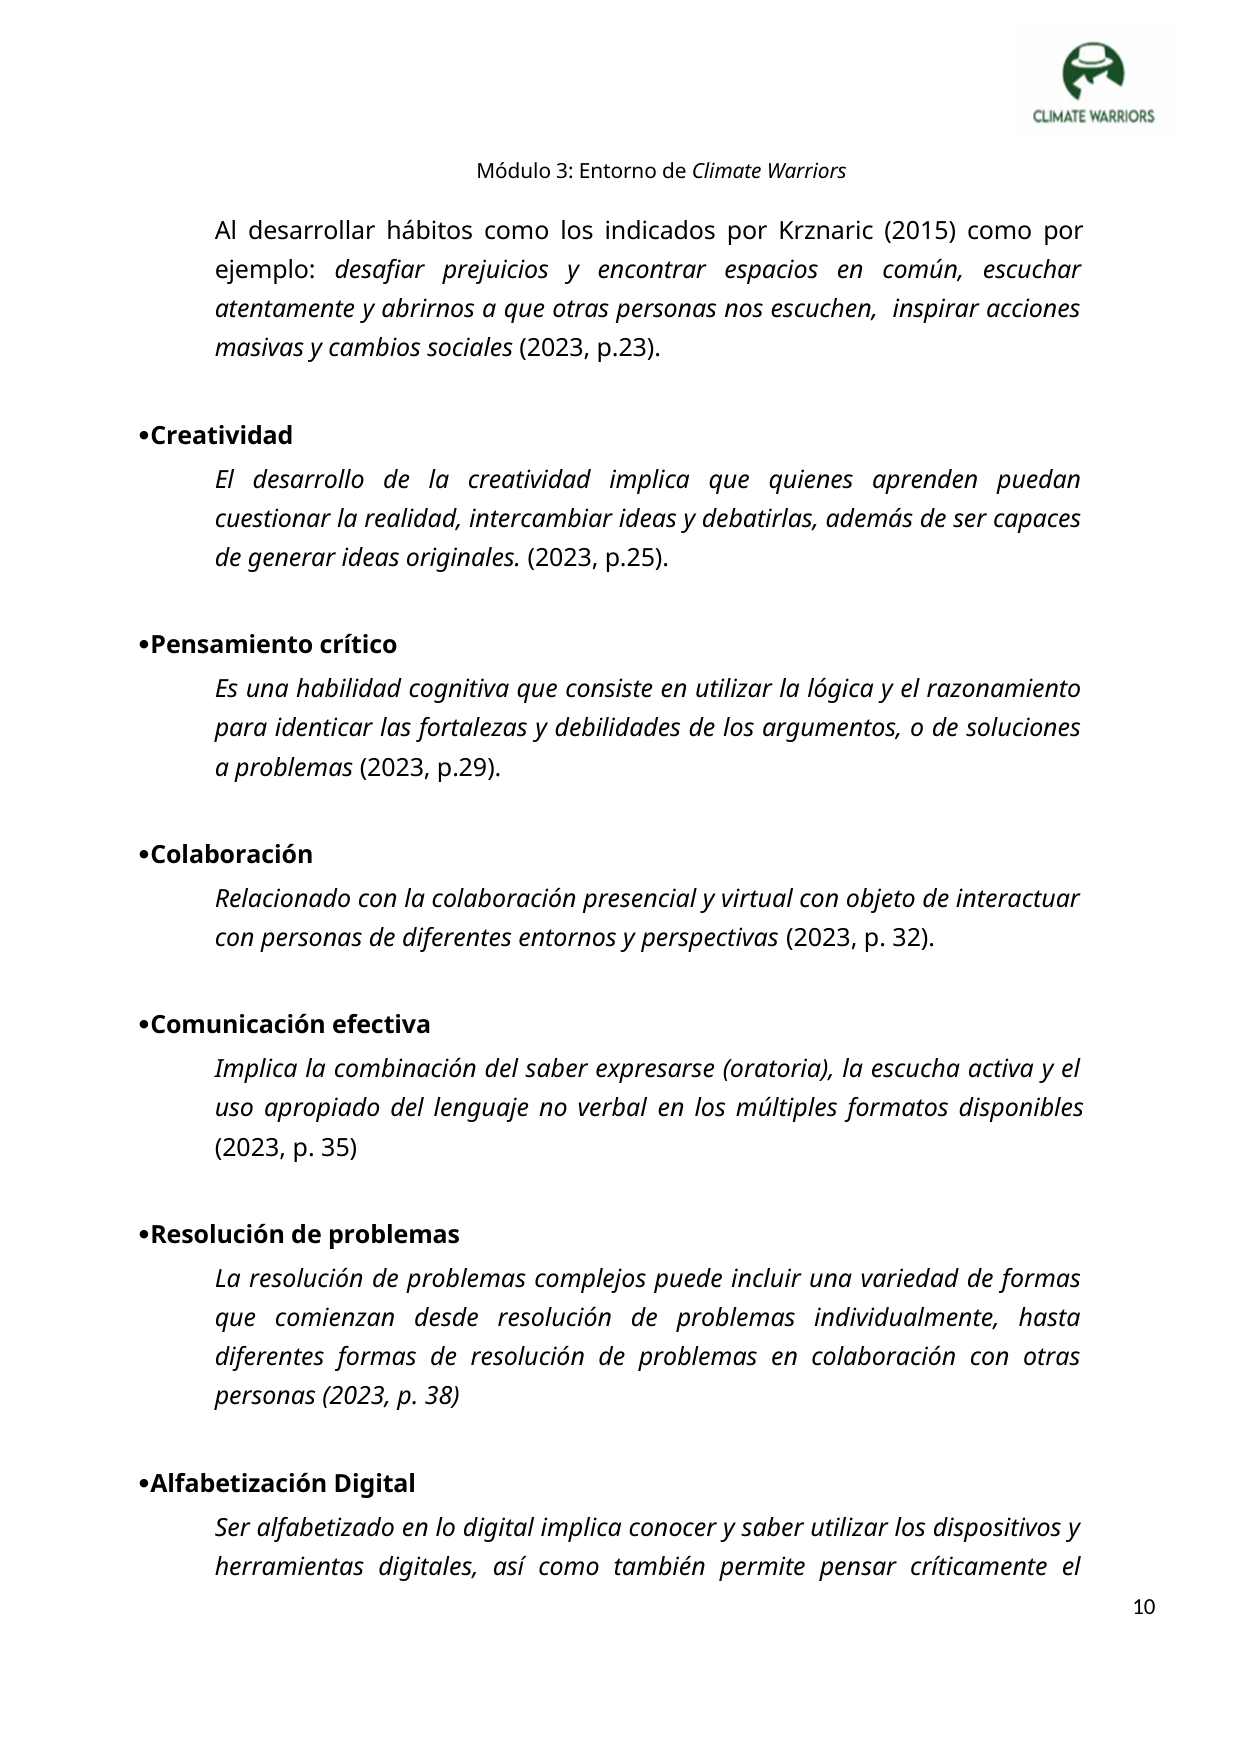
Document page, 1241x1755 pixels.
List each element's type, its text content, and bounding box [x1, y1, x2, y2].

list Pensamiento crítico [139, 627, 1084, 661]
list Creatividad [139, 417, 1084, 452]
text Implica la combinación del saber expresarse (oratoria), la escucha activa y el uso apropiado del lenguaje no verbal en los múltiples formatos disponibles (2023, p. 35) [214, 1051, 1084, 1163]
list Resolución de problemas [139, 1217, 1084, 1251]
text Al desarrollar hábitos como los indicados por Krznaric (2015) como por ejemplo: desafiar prejuicios y encontrar espacios en común, escuchar atentamente y abrirnos a que otras personas nos escuchen, inspirar acciones masivas y cambios sociales (2023, p.23). [214, 221, 1084, 364]
text La resolución de problemas complejos puede incluir una variedad de formas que comienzan desde resolución de problemas individualmente, hasta diferentes formas de resolución de problemas en colaboración con otras personas (2023, p. 38) [214, 1260, 1084, 1412]
list Comunicación efectiva [139, 1007, 1084, 1041]
text Relacionado con la colaboración presencial y virtual con objeto de interactuar con personas de diferentes entornos y perspectivas (2023, p. 32). [214, 880, 1084, 954]
text Ser alfabetizado en lo digital implica conocer y saber utilizar los dispositivos y herramientas digitales, así como también permite pensar críticamente el [214, 1509, 1084, 1582]
list Alfabetización Digital [139, 1465, 1084, 1499]
list Colaboración [139, 837, 1084, 871]
text Es una habilidad cognitiva que consiste en utilizar la lógica y el razonamiento para identi­car las fortalezas y debilidades de los argumentos, o de soluciones a problemas (2023, p.29). [214, 671, 1084, 783]
text El desarrollo de la creatividad implica que quienes aprenden puedan cuestionar la realidad, intercambiar ideas y debatirlas, además de ser capaces de generar ideas originales. (2023, p.25). [214, 461, 1084, 574]
